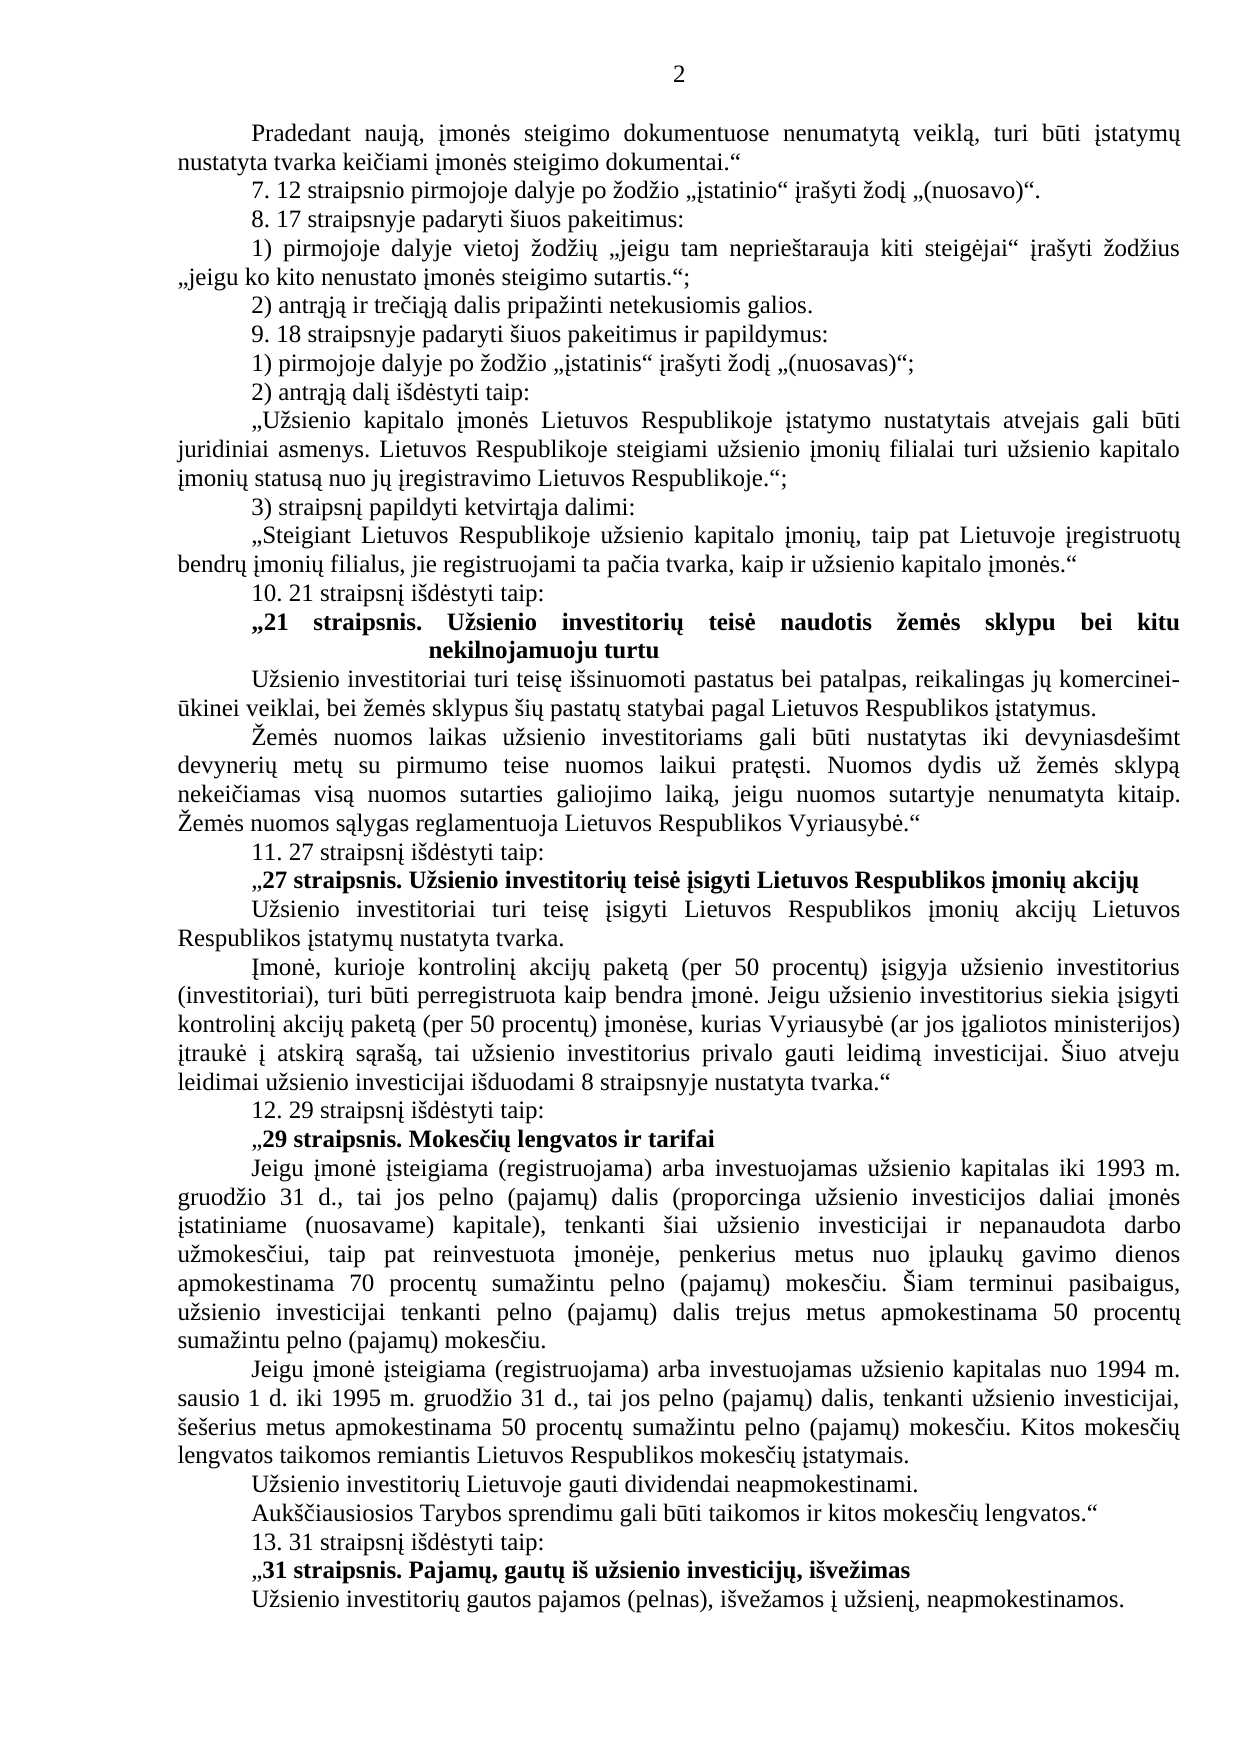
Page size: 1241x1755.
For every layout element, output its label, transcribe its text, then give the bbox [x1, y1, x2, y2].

text Užsienio investitorių Lietuvoje gauti dividendai neapmokestinami. [177, 1469, 1181, 1498]
text 7. 12 straipsnio pirmojoje dalyje po žodžio „įstatinio“ įrašyti žodį „(nuosavo)“. [177, 176, 1181, 204]
text 11. 27 straipsnį išdėstyti taip: [177, 837, 1181, 866]
text 2) antrąją ir trečiąją dalis pripažinti netekusiomis galios. [177, 291, 1181, 319]
text 1) pirmojoje dalyje vietoj žodžių „jeigu tam neprieštarauja kiti steigėjai“ įrašyti žodžius „jeigu ko kito nenustato įmonės steigimo sutartis.“; [177, 233, 1181, 291]
text „27 straipsnis. Užsienio investitorių teisė įsigyti Lietuvos Respublikos įmonių akcijų [177, 866, 1181, 894]
text 13. 31 straipsnį išdėstyti taip: [177, 1527, 1181, 1556]
text 3) straipsnį papildyti ketvirtąja dalimi: [177, 492, 1181, 521]
text 9. 18 straipsnyje padaryti šiuos pakeitimus ir papildymus: [177, 319, 1181, 348]
text 10. 21 straipsnį išdėstyti taip: [177, 578, 1181, 607]
text „31 straipsnis. Pajamų, gautų iš užsienio investicijų, išvežimas [177, 1556, 1181, 1584]
text 8. 17 straipsnyje padaryti šiuos pakeitimus: [177, 204, 1181, 233]
text Pradedant naują, įmonės steigimo dokumentuose nenumatytą veiklą, turi būti įstatymų nustatyta tvarka keičiami įmonės steigimo dokumentai.“ [177, 118, 1181, 176]
text Žemės nuomos laikas užsienio investitoriams gali būti nustatytas iki devyniasdešimt devynerių metų su pirmumo teise nuomos laikui pratęsti. Nuomos dydis už žemės sklypą nekeičiamas visą nuomos sutarties galiojimo laiką, jeigu nuomos sutartyje nenumatyta kitaip. Žemės nuomos sąlygas reglamentuoja Lietuvos Respublikos Vyriausybė.“ [177, 722, 1181, 837]
text „21 straipsnis. Užsienio investitorių teisė naudotis žemės sklypu bei kitu nekilnojamuoju turtu [251, 607, 1181, 664]
text „Steigiant Lietuvos Respublikoje užsienio kapitalo įmonių, taip pat Lietuvoje įregistruotų bendrų įmonių filialus, jie registruojami ta pačia tvarka, kaip ir užsienio kapitalo įmonės.“ [177, 521, 1181, 578]
text Užsienio investitoriai turi teisę įsigyti Lietuvos Respublikos įmonių akcijų Lietuvos Respublikos įstatymų nustatyta tvarka. [177, 894, 1181, 952]
text „Užsienio kapitalo įmonės Lietuvos Respublikoje įstatymo nustatytais atvejais gali būti juridiniai asmenys. Lietuvos Respublikoje steigiami užsienio įmonių filialai turi užsienio kapitalo įmonių statusą nuo jų įregistravimo Lietuvos Respublikoje.“; [177, 406, 1181, 492]
text 2) antrąją dalį išdėstyti taip: [177, 377, 1181, 406]
text „29 straipsnis. Mokesčių lengvatos ir tarifai [177, 1124, 1181, 1153]
text 12. 29 straipsnį išdėstyti taip: [177, 1096, 1181, 1124]
text Įmonė, kurioje kontrolinį akcijų paketą (per 50 procentų) įsigyja užsienio investitorius (investitoriai), turi būti perregistruota kaip bendra įmonė. Jeigu užsienio investitorius siekia įsigyti kontrolinį akcijų paketą (per 50 procentų) įmonėse, kurias Vyriausybė (ar jos įgaliotos ministerijos) įtraukė į atskirą sąrašą, tai užsienio investitorius privalo gauti leidimą investicijai. Šiuo atveju leidimai užsienio investicijai išduodami 8 straipsnyje nustatyta tvarka.“ [177, 952, 1181, 1096]
text Jeigu įmonė įsteigiama (registruojama) arba investuojamas užsienio kapitalas iki 1993 m. gruodžio 31 d., tai jos pelno (pajamų) dalis (proporcinga užsienio investicijos daliai įmonės įstatiniame (nuosavame) kapitale), tenkanti šiai užsienio investicijai ir nepanaudota darbo užmokesčiui, taip pat reinvestuota įmonėje, penkerius metus nuo įplaukų gavimo dienos apmokestinama 70 procentų sumažintu pelno (pajamų) mokesčiu. Šiam terminui pasibaigus, užsienio investicijai tenkanti pelno (pajamų) dalis trejus metus apmokestinama 50 procentų sumažintu pelno (pajamų) mokesčiu. [177, 1153, 1181, 1354]
text Jeigu įmonė įsteigiama (registruojama) arba investuojamas užsienio kapitalas nuo 1994 m. sausio 1 d. iki 1995 m. gruodžio 31 d., tai jos pelno (pajamų) dalis, tenkanti užsienio investicijai, šešerius metus apmokestinama 50 procentų sumažintu pelno (pajamų) mokesčiu. Kitos mokesčių lengvatos taikomos remiantis Lietuvos Respublikos mokesčių įstatymais. [177, 1354, 1181, 1469]
text Užsienio investitorių gautos pajamos (pelnas), išvežamos į užsienį, neapmokestinamos. [177, 1584, 1181, 1613]
text 1) pirmojoje dalyje po žodžio „įstatinis“ įrašyti žodį „(nuosavas)“; [177, 348, 1181, 377]
text Užsienio investitoriai turi teisę išsinuomoti pastatus bei patalpas, reikalingas jų komercinei-ūkinei veiklai, bei žemės sklypus šių pastatų statybai pagal Lietuvos Respublikos įstatymus. [177, 664, 1181, 722]
text Aukščiausiosios Tarybos sprendimu gali būti taikomos ir kitos mokesčių lengvatos.“ [177, 1498, 1181, 1527]
